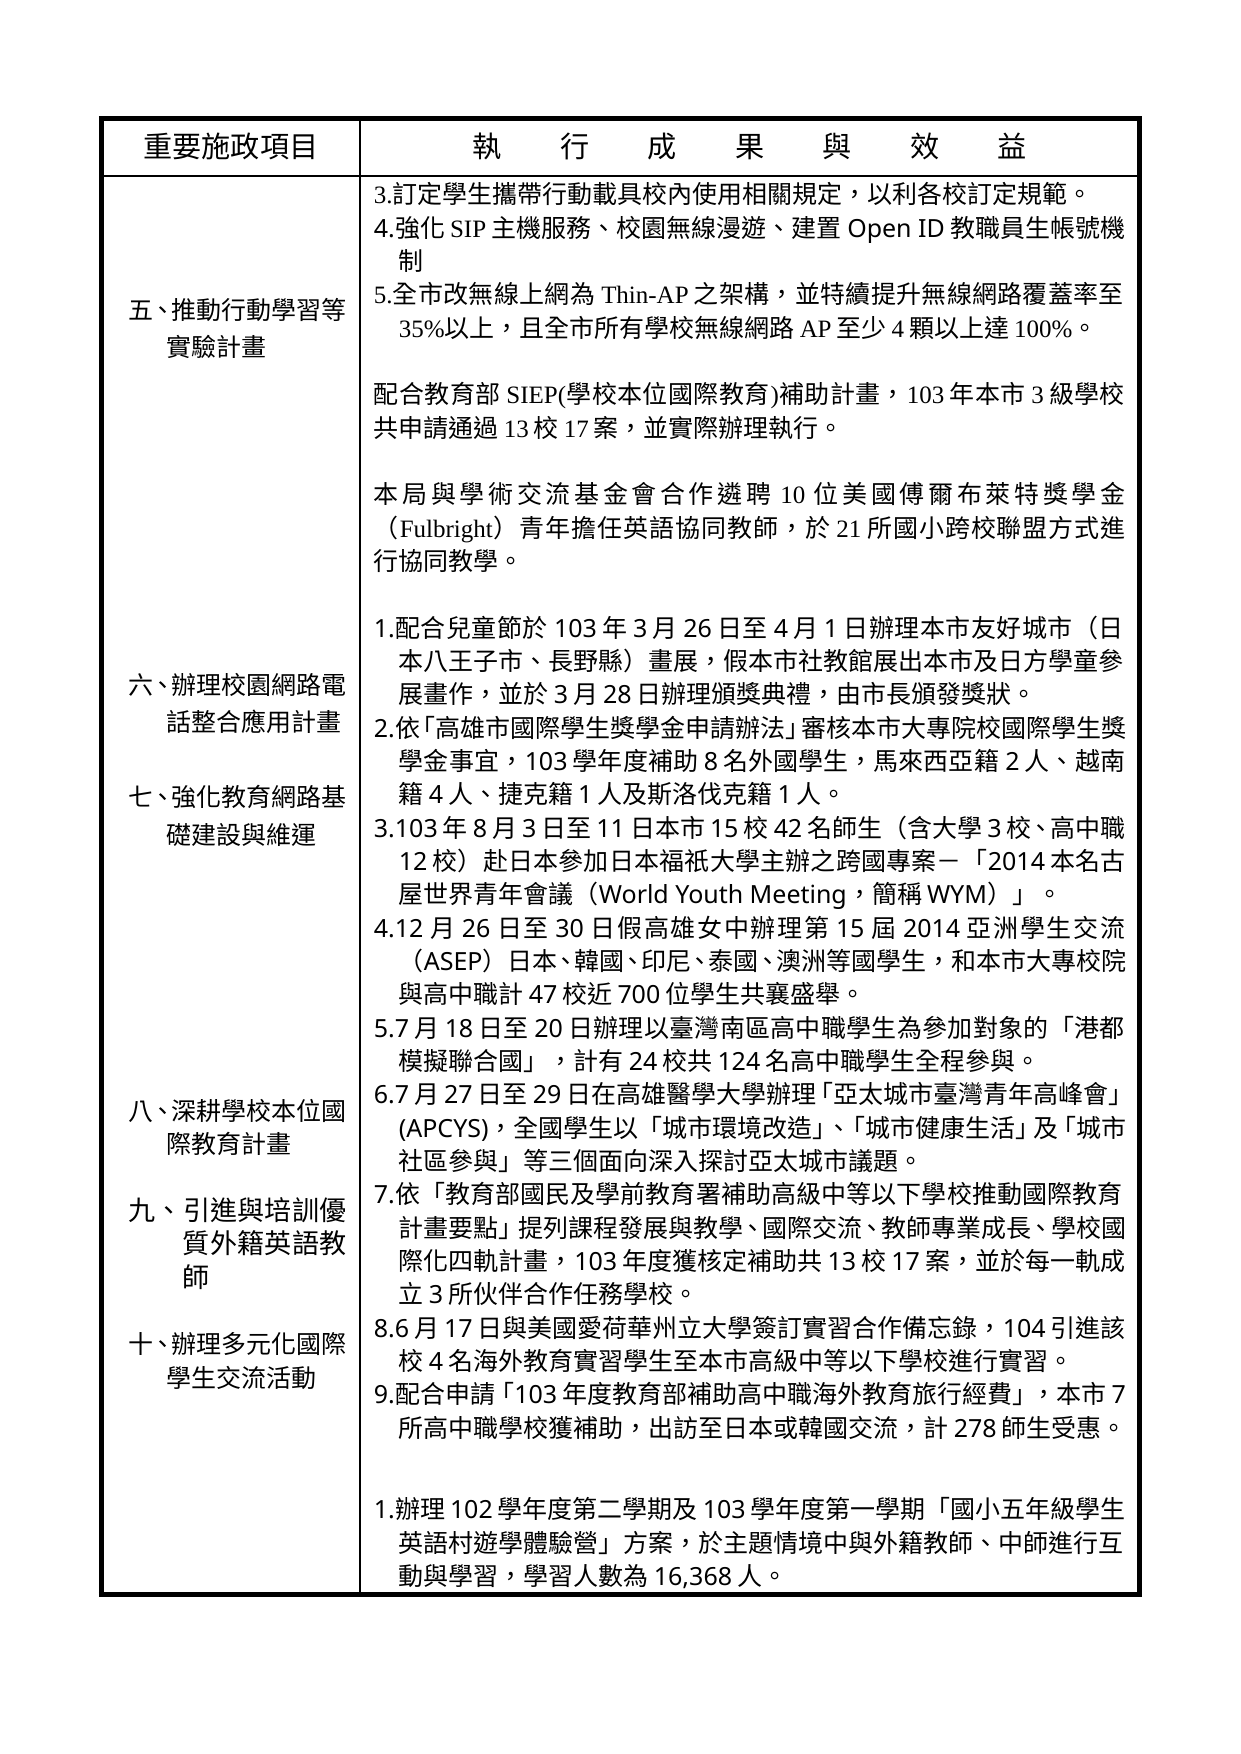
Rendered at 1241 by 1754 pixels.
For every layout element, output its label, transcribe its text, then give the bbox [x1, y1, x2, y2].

table_header 重要施政項目 [104, 121, 359, 175]
table_cell 教育業務發展管理 壹、發展高中職教育 一、辦理校務評鑑及教師進修： （一）辦理各項研討會及教育實驗，瞭解各校校務、教學實際情形及其困難，並予以輔導改善，以發揮高中職課程應有功能 （二）鼓勵教師進修，提高教師素質，加強教師專業化 二、「友善校園」學生事務與輔導工作 （一）成立輔導工作輔導團 （二）推動學生輔導工作 （三）關懷中輟學生 （四）推動生命教育 （五）推動性別平等教育 （六）學務工作 三、教學研究進修 （一）辦理教師進修研習，改進課程及教學方法 （二）辦理學藝活動，提高學生學習興趣，促使五育均衡發展 四、發展科學教育 （一）辦理科學教育輔導、充實儀器設備及實驗課程 （二）辦理科學教育活動，發掘及輔導科學資優學生，並擴大學生學習領域 五、發展職業教育，辦理技藝競，提高技能水準 六、獎助私立高級中等學校充實設備 七、公費及獎勵 （一）核發學生獎助金，鼓勵成績優異、優秀清寒、軍公教遺族等子女努力向學 （二）辦理助學貸款，協助學生完成學業 八、辦理教師檢定 九、配合十二年國民基本教育，建立適性入學機制，並進行相關宣導及研習 十、推動高中職均、優質化方案 十一、新（修）建校舍，打造優質、健康及安全的教育環境 貳、發展國中教育 一、校務規劃與管理 （一）推動學校評鑑及教師專業發展制度，督導學校教學正常化 （二）建立教師資料，以利課務及行政管理之參考 （三）提升教師課堂教學能力，有效提高學生學習成效 （四）辦理國中校長遴選及強化教評會功能，推動校園民主，鼓勵教職員及社區參與學校經營，並健全教育人事制度，公平處理教師 甄選及聘任 二、落實「友善校園」學生事務與輔導工作 （一）辦理學生事務與輔導活動 （二）加強人權、法治、品德及公民教育 （三）推動生命教育與憂鬱自傷（殺)三級預防工作 （四）落實學生輔導體制 （五）落實中輟生追蹤輔導與復學就讀政策 （六）高關懷學生之預防與輔導 （七）依據性別平等教育法推動性別平等教育 （八）統籌規劃學校教職員參與學生事務與輔導專業知能在職教育 （九）推動學生生涯發展教育，有效規劃未來進路 三、學生公費獎勵及補助 （一）適時獎勵（表揚)優秀學生，促進教育更精進 （二）獎助功勛、軍公教遺族及低收入戶學生代收代辦費，以彰顯政府德澤 （三）補助學生教科書費 （四）補助私立國中學生雜費 四、本土教育與輔導活動 （一）加強本土教育與民族精神教育，以培養學生愛家、愛鄉、愛國情操 （二）增進教師輔導觀念與技術方法、輔導學生升學與就業、加強心理衛生教育 五、發展科學教育 （一）培育並鼓勵教師研究創新與進修，提高師資素質 （二）整合科學教育資源及網絡，提高科學教育輔導成效 （三）辦理科學教育活動，提升全民科學素養，擴大學生學習領域 六、辦理國中技藝教育學程，強化國中技藝教育 七、加強教學研究，鼓勵教師專業成長，革新教學方法，提高教學效果，增進教育品質 八、加強學習成就不佳學生學習輔導，帶好每位學生 九、獎勵補助經營與教學創新 十、行政專業支持團隊 十一、鼓勵學生閱讀 十二、發展學校學科特色 十三、新建校舍及改建老舊校舍，營造安全教學環境，提高教學品質 十四、整建(修)現有校舍設施、充實教學設備，以提供舒適安全的學習環境 參、發展國小教育 一、一般行政 （一）辦理校務及各項研習活動，發揮教育效能 （二）辦理學生學籍審查與管理 （三）建立學校行政管理制度、充實教學資料 二、落實「友善校園」學生事務與輔導工作 （一）辦理學生事務活動 （二）加強人權、法治、品德及公民教育 （三）推動生命教育與憂鬱自傷(殺)防治 （四）落實學生輔導體制 （五）落實學生中輟之預防、追蹤、復學就讀及輔導，推動高關懷學生之預防性輔導 （六）依據性別平等教育法推動性別平等教育 （七）統籌規劃學校教職員參與學生事務與輔導專業知能在職教育 三、教務人事管理 （一）辦理國小教育人員甄選及介聘作業 （二）補助弱勢學生費用，鼓勵學生向學 （三）加強學習弱勢學生學習輔導，帶好每位學生 （四）設置資源中心研發編印教材 （五）推動九年一貫課程及辦理教學評量習，提倡教師進修研究風氣，以提高師資素質，精進教學 （六）辦理教育實驗，革新教材教法，廣收教育效果 （七）發展科學教育，迎接科技時代，提升國民科技素養 （八）推動兒童閱讀工作、開放學校圖書館，設置閱讀志工 四、推動校園社區化 五、整修現有校舍設施、充實教學設備，以提供舒適安全的學習環境 肆、社教活動及補習教育 一、短期補習班及兒童課後照顧服務中心 二、輔導公私立補習及進修學校，加強教學正常化 三、落實終身學習計畫 四、加強推展成人教育，辦理市民學苑、社區大學及成人基本教育班 五、各項補助及委辦 六、配合教師節表揚資深優良教師，藉以倡導尊師重道，端正教育風氣 七、積極辦理學校各項藝術教育活動，鼓勵各級學校師生參與，以提升本市藝術教育水準 八、加強改善社會風氣，舉辦各項學校藝文活動，以端正社會風氣，增進市民身心健康；輔導教育基金會或教育信託基金設立 九、實施交通安全教育，以維護學生交通安全 十、推動家庭教育，以增進國民家庭生活之能，健全國民身心發展，營造幸福家庭及祥和社會 伍、特殊教育 普及國民教育，促進教育機會均等，積極辦理特殊教業務 一、設置特殊教育 班或辦理特殊教育方案，提供特教支援系統 (一)改善校園無障 礙環境 (二)辦理身心障礙學生各項補助 (三)辦理特殊教育學生就學安置及輔導工作 (四)辦理特殊教育研習及活動，增進教學效果 二、辦理各項資賦優異教育鑑定、安置、輔導與研習及擴大辦理資賦優異教育方案 三、鼓勵學校積極推動創造力教育計畫 陸、推動幼兒教育 一、辦理專業研習，提升教師專業知能，增進教學效果 二、輔導及取締未立案幼兒園，提供安全學前教育環境 三、促進學前教育正常發展、增進親師生母語能力 四、辦理幼兒園輔導方案，充實幼兒園設備，提高幼教水準 五、扶助弱勢幼兒，提供優先入園措施 柒、國民體育及衛生保健 一、配合「健康城市」施政目標，推動學校體育活動： （一）輔導並促進體育課教學活動及運動之正常發展 （二）舉辦本市國民小學運動會 （三）舉辦本市中等學校運動會及參加全國中等學校運動會 （四）輔導本市中小學校體育促進會 （五）辦理及參加各項體育活動及運動競賽 （六）開放學校場 二、加強提升學生體能 三、推展學生水域及三級棒球運動 四、積極培養優秀選手，指定重點單項運動學校、編列體育獎勵金、各校推展體育運動績效獎勵金及繼續辦理基層運動選手訓練站 五、多元化經管世運主場館 六、推動本市健康促進學校計畫 七、辦理學童牙齒防治，補助器材設備及牙醫師檢查津貼 八、加強維護學生身心健康，以培養身心健全之國民 九、加強學校廁所及校園管理 十、加強學生視力保健 十一、加強學校午餐推廣與執行 十二、加強食品衛生及餐飲衛生管理 十三、加強維護學校飲用水衛生管理 十四、辦理學生團體保險，補助各校學生團體保險，以維護學安全 十五、推行消費者保護教育，落實消費者保護運動 捌、發展資訊及國際育 一、訂定教育科技政策與中長程計畫 二、進行網路與系統整合工作 三、配合推動各項資訊教育計畫 (一)資訊基礎環境維運 (二)引進中小學校優質化數位教學 (三)發展推廣各校資訊科技特色與典範 (四)資訊教育策略聯盟與資訊創新應用發展 (五)促進數位應用機會均等 四、建置視訊會議 五、推動行動學習等實驗計畫 六、辦理校園網路電話整合應用計畫 七、強化教育網路基礎建設與維運 八、深耕學校本位國際教育計畫 九、引進與培訓優質外籍英語教師 十、辦理多元化國際學生交流活動 十一、推動全球村英語世界 玖、執行暨督導軍訓業務 一、精進軍訓工作成效 （一）提升軍訓人員服務專業 （二）定期督導軍訓工作成效 （三）表揚獎勵優秀軍職人員 二、推動全民國防教育 （一）辦理各級學校師生多元全民國防教育活動 （二）實施技能演練 （三）研究全民國防教育教學發展，增進教學成效 （四）定期維修軍械及零件整補 三、校園安全 （一）訂定並執行校園安全計畫 （二）防制學生藥物濫用三級預防 （三）輔導學生校外生活 四、落實役男服務效能 （一）強化役男服務效能 （二）推動役男公益服務 拾、視察與輔導 一、視導工作： 視導所屬機關學校切實執行法令，促進教育正常發展；增進教師專業知能，改進教學方法，增進教育效果 二、國民教育輔導： 強化國民教育輔導團組織，增進輔導功能；設置國中小各學習領域輔導小組；建立各學習領域教材資源，輔導教師積極研究創新及進修，增進教學效能 拾壹、總務業務 一、加強文書檔案管理，推動電子公文節能減紙推動方案，執行本局公文電子交換發文作業 二、建立採購、營繕制度 三、加強緊急災害防救警覺及知能 四、善用公設保留地作教育休閒區 五、推展本市教育政策及概況宣導 拾貳、人事業務 一、貫徹員額精簡政策 二、依法辦理陞遷調補，進用考試分發人員 三、落實身心障礙者權益保障法 四、加強訓練進修，有效提高人力素質 五、維護公務紀律 六、強化考核獎懲，以激勵服務精神 七、落實退休資遣政策，加強退休人員照護 八、關心員工身心健康，規劃辦理定期健康檢查 拾參、政風業務 一、加強辦理政風法紀宣導，增進員工守法觀念 二、革新政風，建立廉能政治，加強便民服務 三、加強公務保密工作，強化員工保密觀念，並策訂預防機關危害、破壞維護措施 四、落實財產申報作為 拾肆、會計業務 一、配合年度施政計畫籌編預算 二、有效控管各統籌經費預算 三、加強內部審核 四、依限編製各表報 五、編製年度決算 [104, 177, 359, 1592]
table_header 執 行 成 果 與 效 益 [361, 121, 1137, 175]
